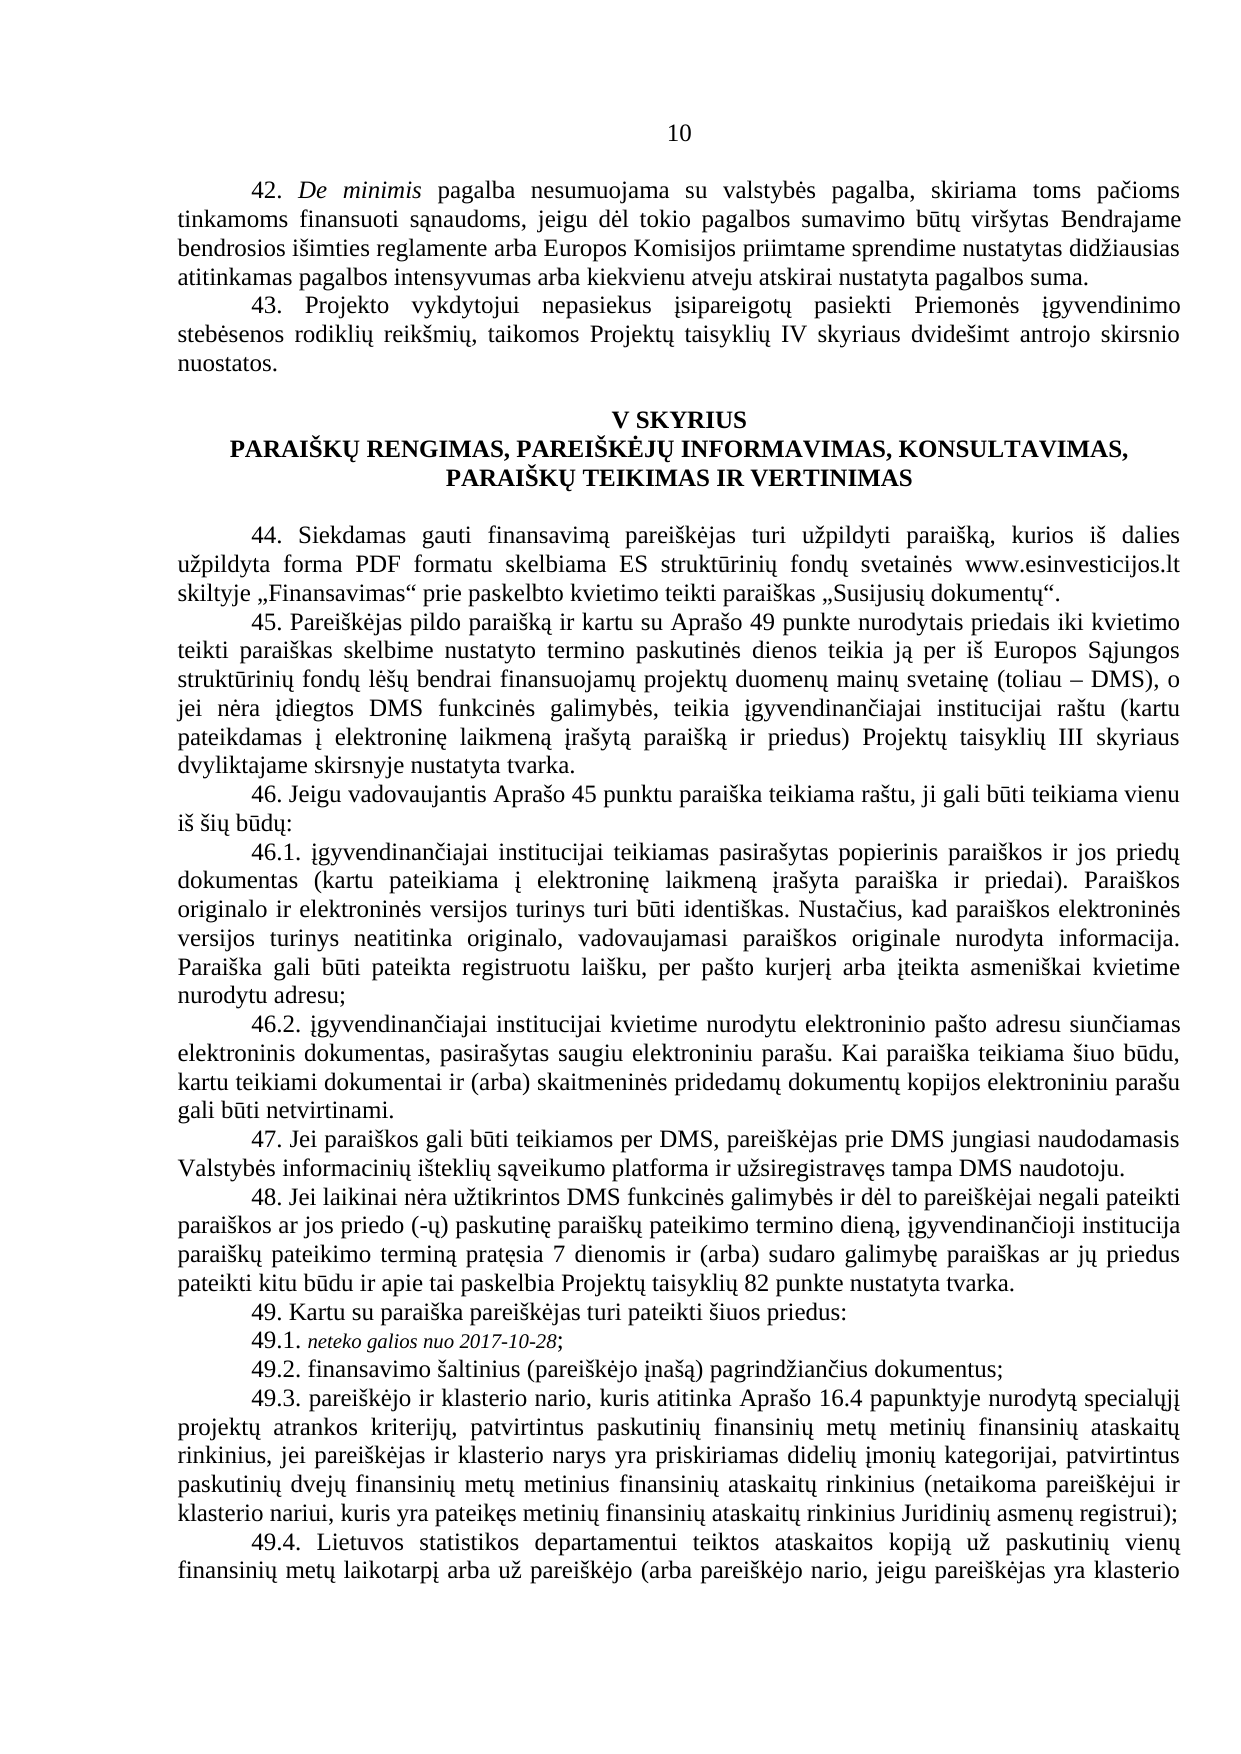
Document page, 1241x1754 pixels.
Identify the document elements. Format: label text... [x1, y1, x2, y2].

text 47. Jei paraiškos gali būti teikiamos per DMS, pareiškėjas prie DMS jungiasi naudodamasis Valstybės informacinių išteklių sąveikumo platforma ir užsiregistravęs tampa DMS naudotoju. [177, 1124, 1181, 1182]
text 46.1. įgyvendinančiajai institucijai teikiamas pasirašytas popierinis paraiškos ir jos priedų dokumentas (kartu pateikiama į elektroninę laikmeną įrašyta paraiška ir priedai). Paraiškos originalo ir elektroninės versijos turinys turi būti identiškas. Nustačius, kad paraiškos elektroninės versijos turinys neatitinka originalo, vadovaujamasi paraiškos originale nurodyta informacija. Paraiška gali būti pateikta registruotu laišku, per pašto kurjerį arba įteikta asmeniškai kvietime nurodytu adresu; [177, 837, 1181, 1009]
text 43. Projekto vykdytojui nepasiekus įsipareigotų pasiekti Priemonės įgyvendinimo stebėsenos rodiklių reikšmių, taikomos Projektų taisyklių IV skyriaus dvidešimt antrojo skirsnio nuostatos. [177, 291, 1181, 377]
text V SKYRIUS [177, 406, 1181, 434]
text 46. Jeigu vadovaujantis Aprašo 45 punktu paraiška teikiama raštu, ji gali būti teikiama vienu iš šių būdų: [177, 779, 1181, 837]
text 49. Kartu su paraiška pareiškėjas turi pateikti šiuos priedus: [177, 1297, 1181, 1326]
text 49.2. finansavimo šaltinius (pareiškėjo įnašą) pagrindžiančius dokumentus; [177, 1354, 1181, 1383]
text 49.3. pareiškėjo ir klasterio nario, kuris atitinka Aprašo 16.4 papunktyje nurodytą specialųjį projektų atrankos kriterijų, patvirtintus paskutinių finansinių metų metinių finansinių ataskaitų rinkinius, jei pareiškėjas ir klasterio narys yra priskiriamas didelių įmonių kategorijai, patvirtintus paskutinių dvejų finansinių metų metinius finansinių ataskaitų rinkinius (netaikoma pareiškėjui ir klasterio nariui, kuris yra pateikęs metinių finansinių ataskaitų rinkinius Juridinių asmenų registrui); [177, 1383, 1181, 1527]
text 42. De minimis pagalba nesumuojama su valstybės pagalba, skiriama toms pačioms tinkamoms finansuoti sąnaudoms, jeigu dėl tokio pagalbos sumavimo būtų viršytas Bendrajame bendrosios išimties reglamente arba Europos Komisijos priimtame sprendime nustatytas didžiausias atitinkamas pagalbos intensyvumas arba kiekvienu atveju atskirai nustatyta pagalbos suma. [177, 176, 1181, 291]
text 49.1. neteko galios nuo 2017-10-28; [177, 1326, 1181, 1354]
text 49.4. Lietuvos statistikos departamentui teiktos ataskaitos kopiją už paskutinių vienų finansinių metų laikotarpį arba už pareiškėjo (arba pareiškėjo nario, jeigu pareiškėjas yra klasterio [177, 1527, 1181, 1584]
text 46.2. įgyvendinančiajai institucijai kvietime nurodytu elektroninio pašto adresu siunčiamas elektroninis dokumentas, pasirašytas saugiu elektroniniu parašu. Kai paraiška teikiama šiuo būdu, kartu teikiami dokumentai ir (arba) skaitmeninės pridedamų dokumentų kopijos elektroniniu parašu gali būti netvirtinami. [177, 1009, 1181, 1124]
text PARAIŠKŲ RENGIMAS, PAREIŠKĖJŲ INFORMAVIMAS, KONSULTAVIMAS, PARAIŠKŲ TEIKIMAS IR VERTINIMAS [177, 434, 1181, 492]
text 44. Siekdamas gauti finansavimą pareiškėjas turi užpildyti paraišką, kurios iš dalies užpildyta forma PDF formatu skelbiama ES struktūrinių fondų svetainės www.esinvesticijos.lt skiltyje „Finansavimas“ prie paskelbto kvietimo teikti paraiškas „Susijusių dokumentų“. [177, 521, 1181, 607]
text 45. Pareiškėjas pildo paraišką ir kartu su Aprašo 49 punkte nurodytais priedais iki kvietimo teikti paraiškas skelbime nustatyto termino paskutinės dienos teikia ją per iš Europos Sąjungos struktūrinių fondų lėšų bendrai finansuojamų projektų duomenų mainų svetainę (toliau – DMS), o jei nėra įdiegtos DMS funkcinės galimybės, teikia įgyvendinančiajai institucijai raštu (kartu pateikdamas į elektroninę laikmeną įrašytą paraišką ir priedus) Projektų taisyklių III skyriaus dvyliktajame skirsnyje nustatyta tvarka. [177, 607, 1181, 779]
text 48. Jei laikinai nėra užtikrintos DMS funkcinės galimybės ir dėl to pareiškėjai negali pateikti paraiškos ar jos priedo (-ų) paskutinę paraiškų pateikimo termino dieną, įgyvendinančioji institucija paraiškų pateikimo terminą pratęsia 7 dienomis ir (arba) sudaro galimybę paraiškas ar jų priedus pateikti kitu būdu ir apie tai paskelbia Projektų taisyklių 82 punkte nustatyta tvarka. [177, 1182, 1181, 1297]
